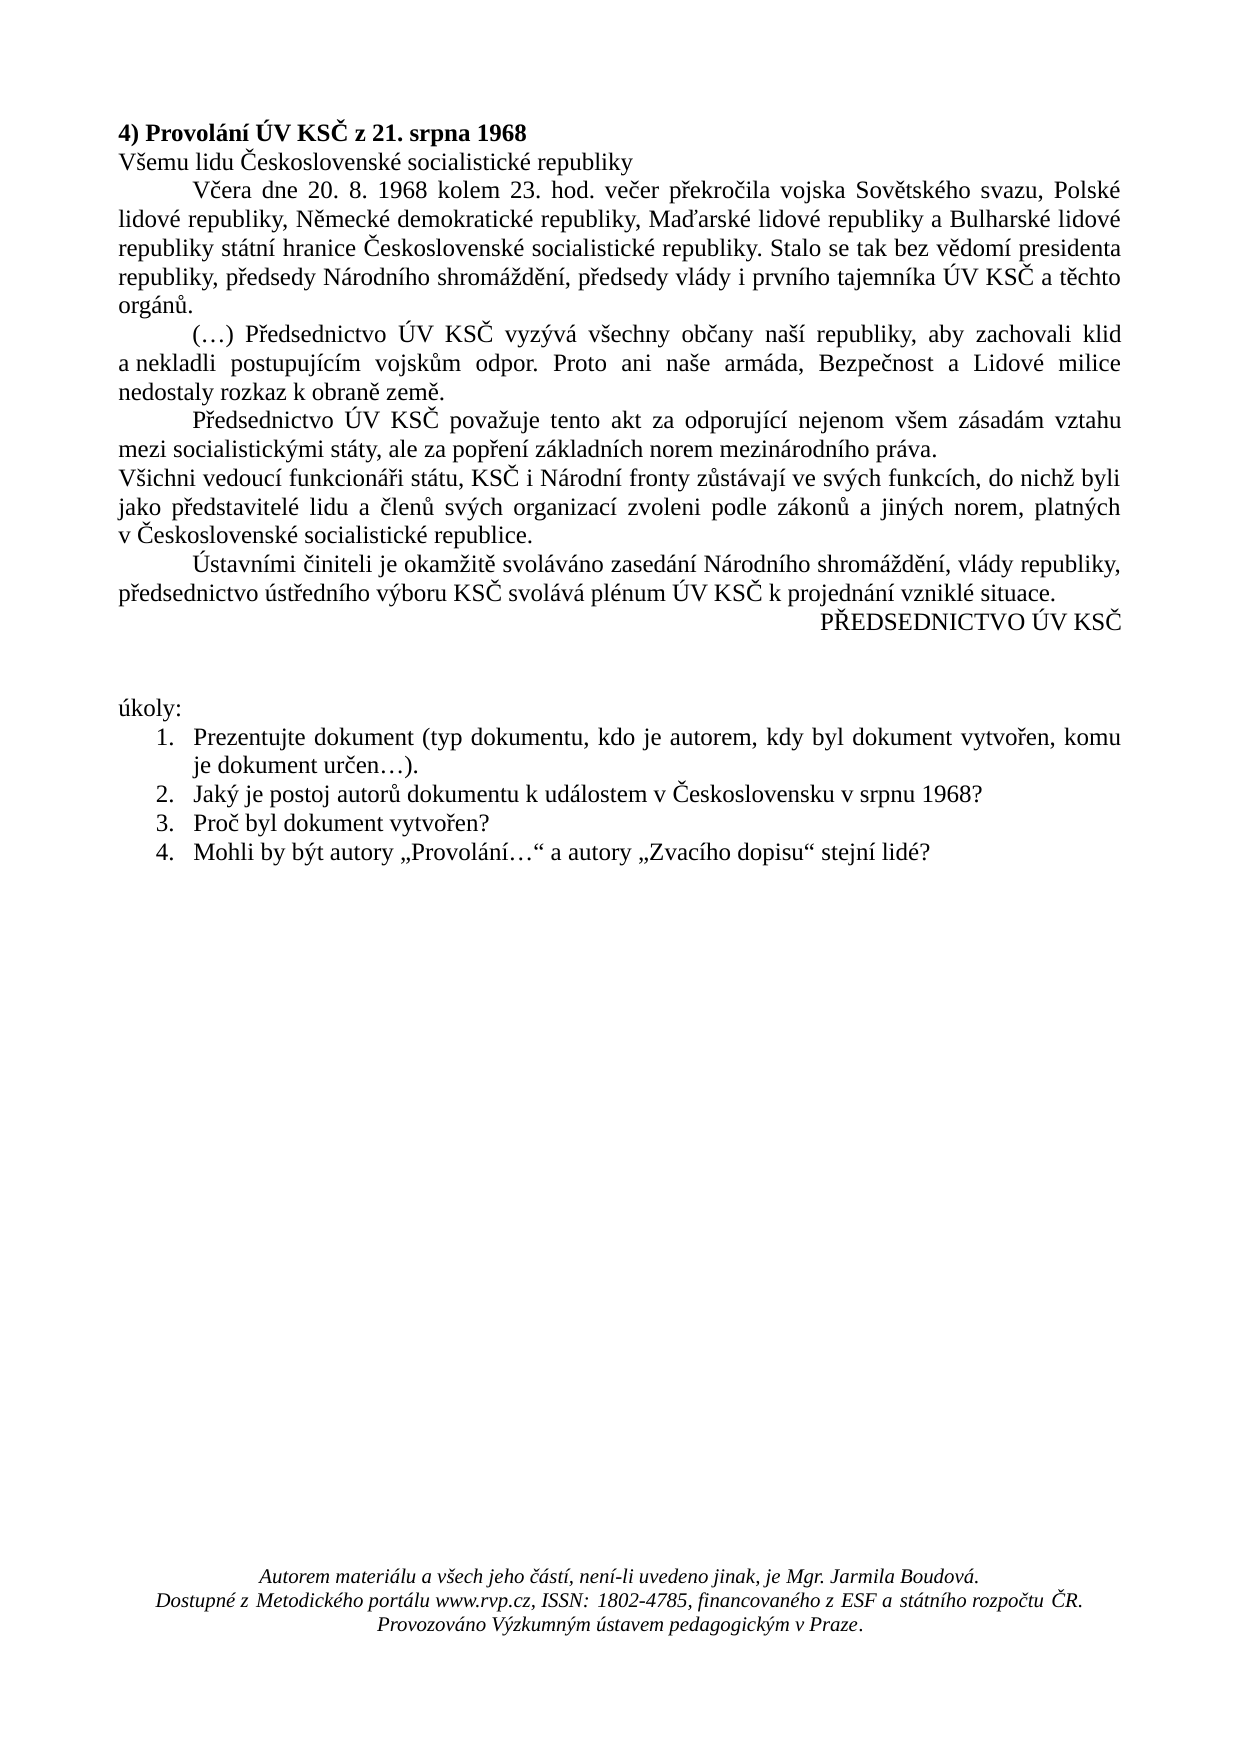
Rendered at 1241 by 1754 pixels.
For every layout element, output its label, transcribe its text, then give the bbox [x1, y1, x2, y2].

list Mohli by být autory „Provolání…“ a autory „Zvacího dopisu“ stejní lidé? [156, 837, 1122, 866]
list Jaký je postoj autorů dokumentu k událostem v Československu v srpnu 1968? [156, 779, 1122, 808]
text Ústavními činiteli je okamžitě svoláváno zasedání Národního shromáždění, vlády republiky, předsednictvo ústředního výboru KSČ svolává plénum ÚV KSČ k projednání vzniklé situace. [118, 549, 1122, 607]
text úkoly: [118, 693, 1122, 722]
list Proč byl dokument vytvořen? [156, 808, 1122, 837]
text Všemu lidu Československé socialistické republiky [118, 147, 1122, 176]
text (…) Předsednictvo ÚV KSČ vyzývá všechny občany naší republiky, aby zachovali klid a nekladli postupujícím vojskům odpor. Proto ani naše armáda, Bezpečnost a Lidové milice nedostaly rozkaz k obraně země. [118, 319, 1122, 406]
text Včera dne 20. 8. 1968 kolem 23. hod. večer překročila vojska Sovětského svazu, Polské lidové republiky, Německé demokratické republiky, Maďarské lidové republiky a Bulharské lidové republiky státní hranice Československé socialistické republiky. Stalo se tak bez vědomí presidenta republiky, předsedy Národního shromáždění, předsedy vlády i prvního tajemníka ÚV KSČ a těchto orgánů. [118, 176, 1122, 319]
text Předsednictvo ÚV KSČ považuje tento akt za odporující nejenom všem zásadám vztahu mezi socialistickými státy, ale za popření základních norem mezinárodního práva. [118, 406, 1122, 463]
list Prezentujte dokument (typ dokumentu, kdo je autorem, kdy byl dokument vytvořen, komu je dokument určen…). [156, 722, 1122, 779]
text PŘEDSEDNICTVO ÚV KSČ [634, 607, 1122, 636]
text Všichni vedoucí funkcionáři státu, KSČ i Národní fronty zůstávají ve svých funkcích, do nichž byli jako představitelé lidu a členů svých organizací zvoleni podle zákonů a jiných norem, platných v Československé socialistické republice. [118, 463, 1122, 549]
text 4) Provolání ÚV KSČ z 21. srpna 1968 [118, 118, 1122, 147]
